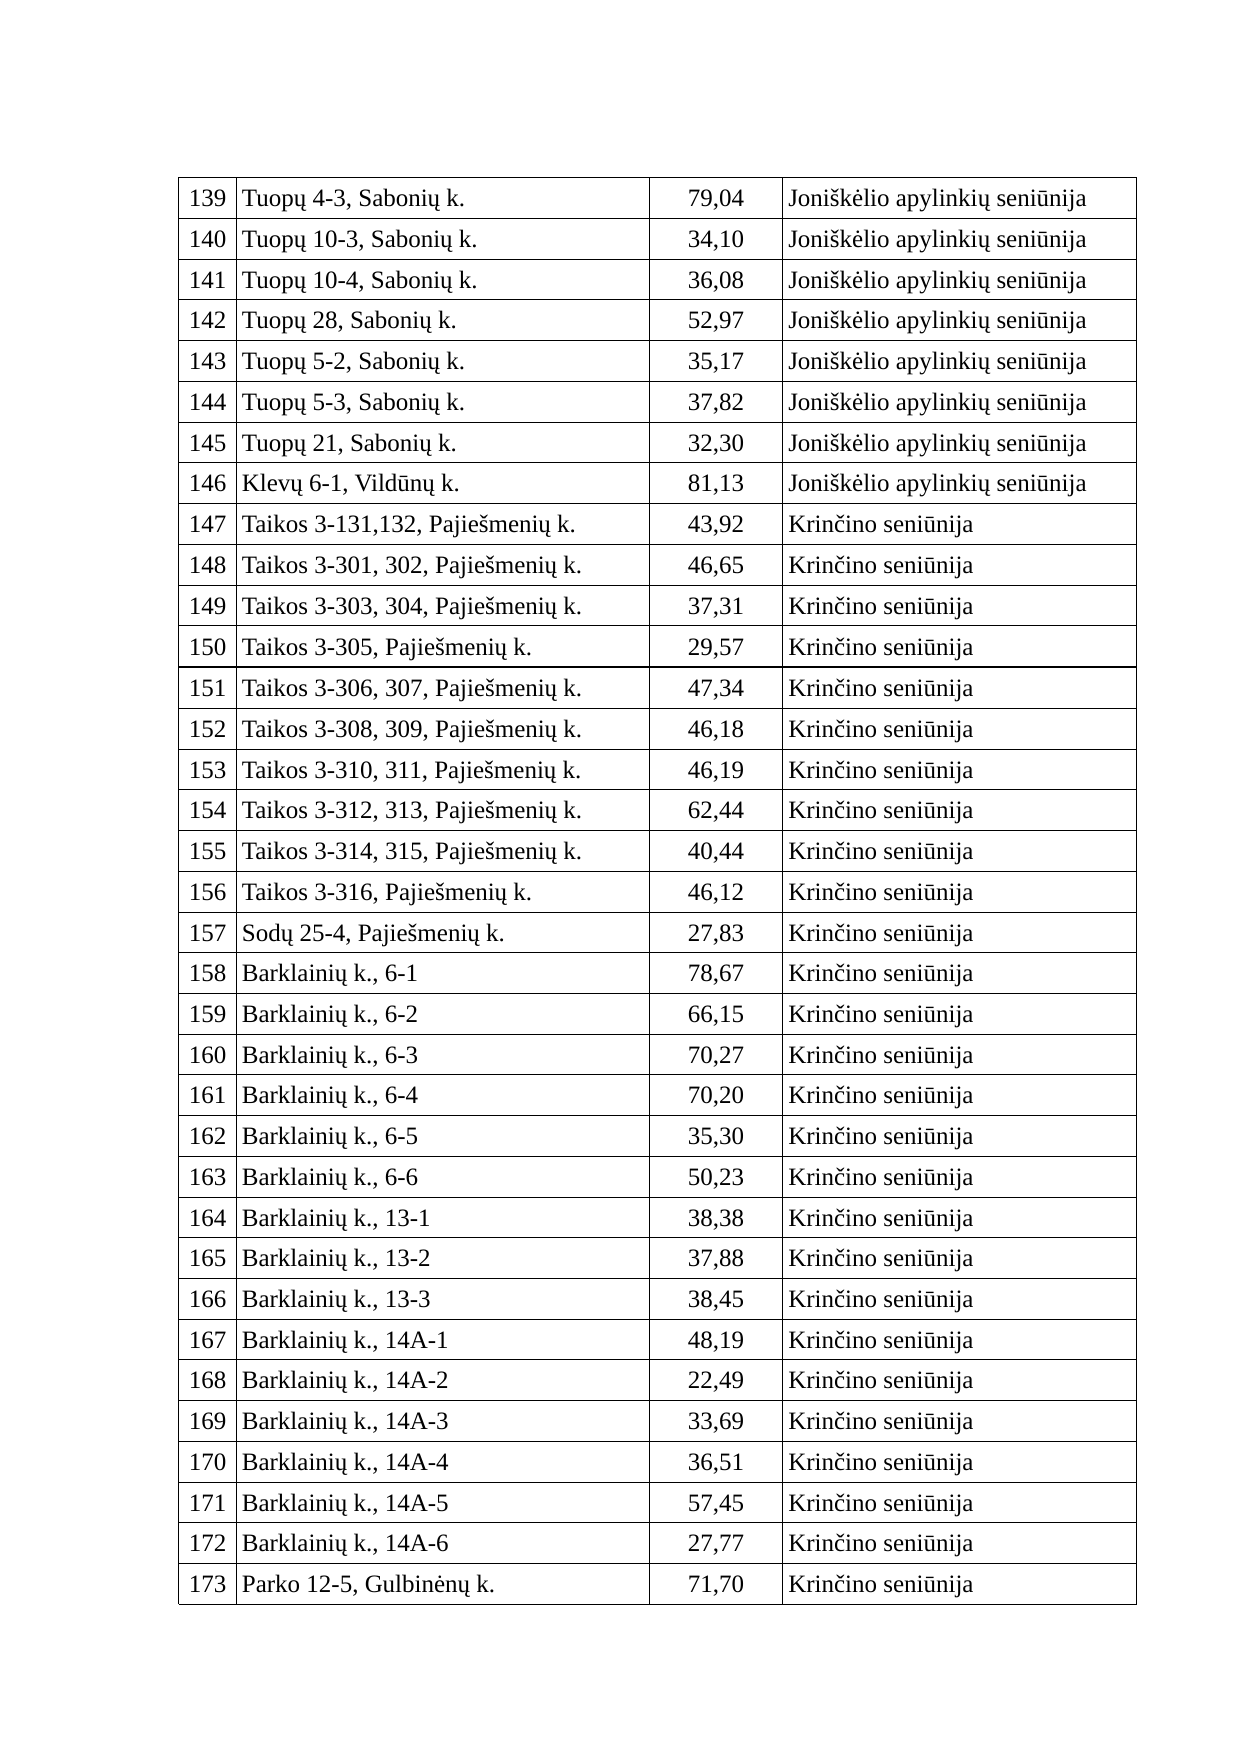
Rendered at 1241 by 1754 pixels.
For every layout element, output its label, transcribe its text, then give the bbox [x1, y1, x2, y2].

table_cell Taikos 3-131,132, Pajiešmenių k. [237, 504, 649, 544]
table_cell 151 [179, 668, 236, 708]
table_cell 148 [179, 545, 236, 584]
table_cell Krinčino seniūnija [783, 872, 1136, 911]
table_cell 38,38 [650, 1198, 782, 1237]
table_cell 46,12 [650, 872, 782, 911]
table_cell 143 [179, 341, 236, 381]
table_cell 147 [179, 504, 236, 544]
table_cell 168 [179, 1360, 236, 1400]
table_cell 153 [179, 750, 236, 789]
table_cell 173 [179, 1564, 236, 1604]
table_cell Krinčino seniūnija [783, 586, 1136, 625]
table_cell Krinčino seniūnija [783, 1442, 1136, 1482]
table_cell 34,10 [650, 219, 782, 259]
table_cell 142 [179, 300, 236, 340]
table_cell Barklainių k., 6-4 [237, 1075, 649, 1115]
table_cell Krinčino seniūnija [783, 913, 1136, 952]
table_cell 163 [179, 1157, 236, 1196]
table_cell Krinčino seniūnija [783, 831, 1136, 871]
table_cell Krinčino seniūnija [783, 545, 1136, 584]
table_cell Krinčino seniūnija [783, 1035, 1136, 1074]
table_cell 50,23 [650, 1157, 782, 1196]
table_cell Joniškėlio apylinkių seniūnija [783, 382, 1136, 422]
table_cell 140 [179, 219, 236, 259]
table_cell 57,45 [650, 1483, 782, 1522]
table_cell 170 [179, 1442, 236, 1482]
table_cell 164 [179, 1198, 236, 1237]
table_cell Barklainių k., 13-1 [237, 1198, 649, 1237]
table_cell Tuopų 4-3, Sabonių k. [237, 178, 649, 218]
table_cell Krinčino seniūnija [783, 1198, 1136, 1237]
table_cell Krinčino seniūnija [783, 750, 1136, 789]
table_cell 52,97 [650, 300, 782, 340]
table_cell Krinčino seniūnija [783, 790, 1136, 830]
table_cell 152 [179, 709, 236, 748]
table_cell Barklainių k., 6-5 [237, 1116, 649, 1156]
table_cell Tuopų 5-2, Sabonių k. [237, 341, 649, 381]
table_cell 149 [179, 586, 236, 625]
table_cell Tuopų 5-3, Sabonių k. [237, 382, 649, 422]
table_cell 79,04 [650, 178, 782, 218]
table_cell 70,27 [650, 1035, 782, 1074]
table_cell Tuopų 21, Sabonių k. [237, 423, 649, 462]
table_cell 166 [179, 1279, 236, 1319]
table_cell 22,49 [650, 1360, 782, 1400]
table_cell 37,88 [650, 1238, 782, 1278]
table_cell Krinčino seniūnija [783, 1360, 1136, 1400]
table_cell Krinčino seniūnija [783, 1564, 1136, 1604]
table_cell Joniškėlio apylinkių seniūnija [783, 423, 1136, 462]
table_cell Barklainių k., 14A-2 [237, 1360, 649, 1400]
table_cell Krinčino seniūnija [783, 1157, 1136, 1196]
table_cell 141 [179, 260, 236, 299]
table_cell Barklainių k., 13-3 [237, 1279, 649, 1319]
table_cell Taikos 3-314, 315, Pajiešmenių k. [237, 831, 649, 871]
table_cell 171 [179, 1483, 236, 1522]
table_cell Joniškėlio apylinkių seniūnija [783, 260, 1136, 299]
table_cell Krinčino seniūnija [783, 1075, 1136, 1115]
table_cell Klevų 6-1, Vildūnų k. [237, 463, 649, 503]
table_cell 155 [179, 831, 236, 871]
table_cell 159 [179, 994, 236, 1033]
table_cell Taikos 3-306, 307, Pajiešmenių k. [237, 668, 649, 708]
table_cell Krinčino seniūnija [783, 1279, 1136, 1319]
table_cell Barklainių k., 14A-6 [237, 1523, 649, 1563]
table_cell 46,19 [650, 750, 782, 789]
table_cell Barklainių k., 14A-3 [237, 1401, 649, 1441]
table_cell Barklainių k., 6-2 [237, 994, 649, 1033]
table_cell Taikos 3-301, 302, Pajiešmenių k. [237, 545, 649, 584]
table_cell Barklainių k., 13-2 [237, 1238, 649, 1278]
table_cell 71,70 [650, 1564, 782, 1604]
table_cell 81,13 [650, 463, 782, 503]
table_cell 46,18 [650, 709, 782, 748]
table_cell Sodų 25-4, Pajiešmenių k. [237, 913, 649, 952]
table_cell Krinčino seniūnija [783, 1116, 1136, 1156]
table_cell 37,82 [650, 382, 782, 422]
table_cell Barklainių k., 6-3 [237, 1035, 649, 1074]
table_cell 150 [179, 626, 236, 666]
table_cell Joniškėlio apylinkių seniūnija [783, 341, 1136, 381]
table_cell 43,92 [650, 504, 782, 544]
table_cell 144 [179, 382, 236, 422]
table_cell Taikos 3-310, 311, Pajiešmenių k. [237, 750, 649, 789]
table_cell 36,51 [650, 1442, 782, 1482]
table_cell 32,30 [650, 423, 782, 462]
table_cell 66,15 [650, 994, 782, 1033]
table_cell 161 [179, 1075, 236, 1115]
table_cell Krinčino seniūnija [783, 1238, 1136, 1278]
table_cell 165 [179, 1238, 236, 1278]
table_cell Taikos 3-305, Pajiešmenių k. [237, 626, 649, 666]
table_cell Krinčino seniūnija [783, 504, 1136, 544]
table_cell Barklainių k., 14A-1 [237, 1320, 649, 1359]
table_cell 40,44 [650, 831, 782, 871]
table_cell Tuopų 10-4, Sabonių k. [237, 260, 649, 299]
table_cell 46,65 [650, 545, 782, 584]
table_cell Barklainių k., 6-6 [237, 1157, 649, 1196]
table_cell 156 [179, 872, 236, 911]
table_cell Krinčino seniūnija [783, 1401, 1136, 1441]
table_cell Taikos 3-312, 313, Pajiešmenių k. [237, 790, 649, 830]
table_cell 78,67 [650, 953, 782, 993]
table_cell Krinčino seniūnija [783, 1523, 1136, 1563]
table_cell Joniškėlio apylinkių seniūnija [783, 300, 1136, 340]
table_cell Barklainių k., 14A-4 [237, 1442, 649, 1482]
table_cell 146 [179, 463, 236, 503]
table_cell Barklainių k., 6-1 [237, 953, 649, 993]
table_cell 27,83 [650, 913, 782, 952]
table_cell 36,08 [650, 260, 782, 299]
table_cell 35,30 [650, 1116, 782, 1156]
table_cell Parko 12-5, Gulbinėnų k. [237, 1564, 649, 1604]
table_cell 157 [179, 913, 236, 952]
table_cell Krinčino seniūnija [783, 953, 1136, 993]
table_cell Joniškėlio apylinkių seniūnija [783, 219, 1136, 259]
table_cell 139 [179, 178, 236, 218]
table_cell 62,44 [650, 790, 782, 830]
table_cell Taikos 3-308, 309, Pajiešmenių k. [237, 709, 649, 748]
table_cell 158 [179, 953, 236, 993]
table_cell 38,45 [650, 1279, 782, 1319]
table_cell Taikos 3-316, Pajiešmenių k. [237, 872, 649, 911]
table_cell Joniškėlio apylinkių seniūnija [783, 463, 1136, 503]
table_cell 35,17 [650, 341, 782, 381]
table_cell Krinčino seniūnija [783, 668, 1136, 708]
table_cell 169 [179, 1401, 236, 1441]
table_cell 172 [179, 1523, 236, 1563]
table_cell 145 [179, 423, 236, 462]
table_cell 48,19 [650, 1320, 782, 1359]
table_cell 160 [179, 1035, 236, 1074]
table_cell Krinčino seniūnija [783, 709, 1136, 748]
table_cell 33,69 [650, 1401, 782, 1441]
table_cell 37,31 [650, 586, 782, 625]
table_cell 47,34 [650, 668, 782, 708]
table_cell 162 [179, 1116, 236, 1156]
table_cell Taikos 3-303, 304, Pajiešmenių k. [237, 586, 649, 625]
table_cell 154 [179, 790, 236, 830]
table_cell 70,20 [650, 1075, 782, 1115]
table_cell Tuopų 10-3, Sabonių k. [237, 219, 649, 259]
table_cell 27,77 [650, 1523, 782, 1563]
table_cell Krinčino seniūnija [783, 994, 1136, 1033]
table_cell Krinčino seniūnija [783, 626, 1136, 666]
table_cell 167 [179, 1320, 236, 1359]
table_cell 29,57 [650, 626, 782, 666]
table_cell Joniškėlio apylinkių seniūnija [783, 178, 1136, 218]
table_cell Krinčino seniūnija [783, 1483, 1136, 1522]
table_cell Tuopų 28, Sabonių k. [237, 300, 649, 340]
table_cell Krinčino seniūnija [783, 1320, 1136, 1359]
table_cell Barklainių k., 14A-5 [237, 1483, 649, 1522]
